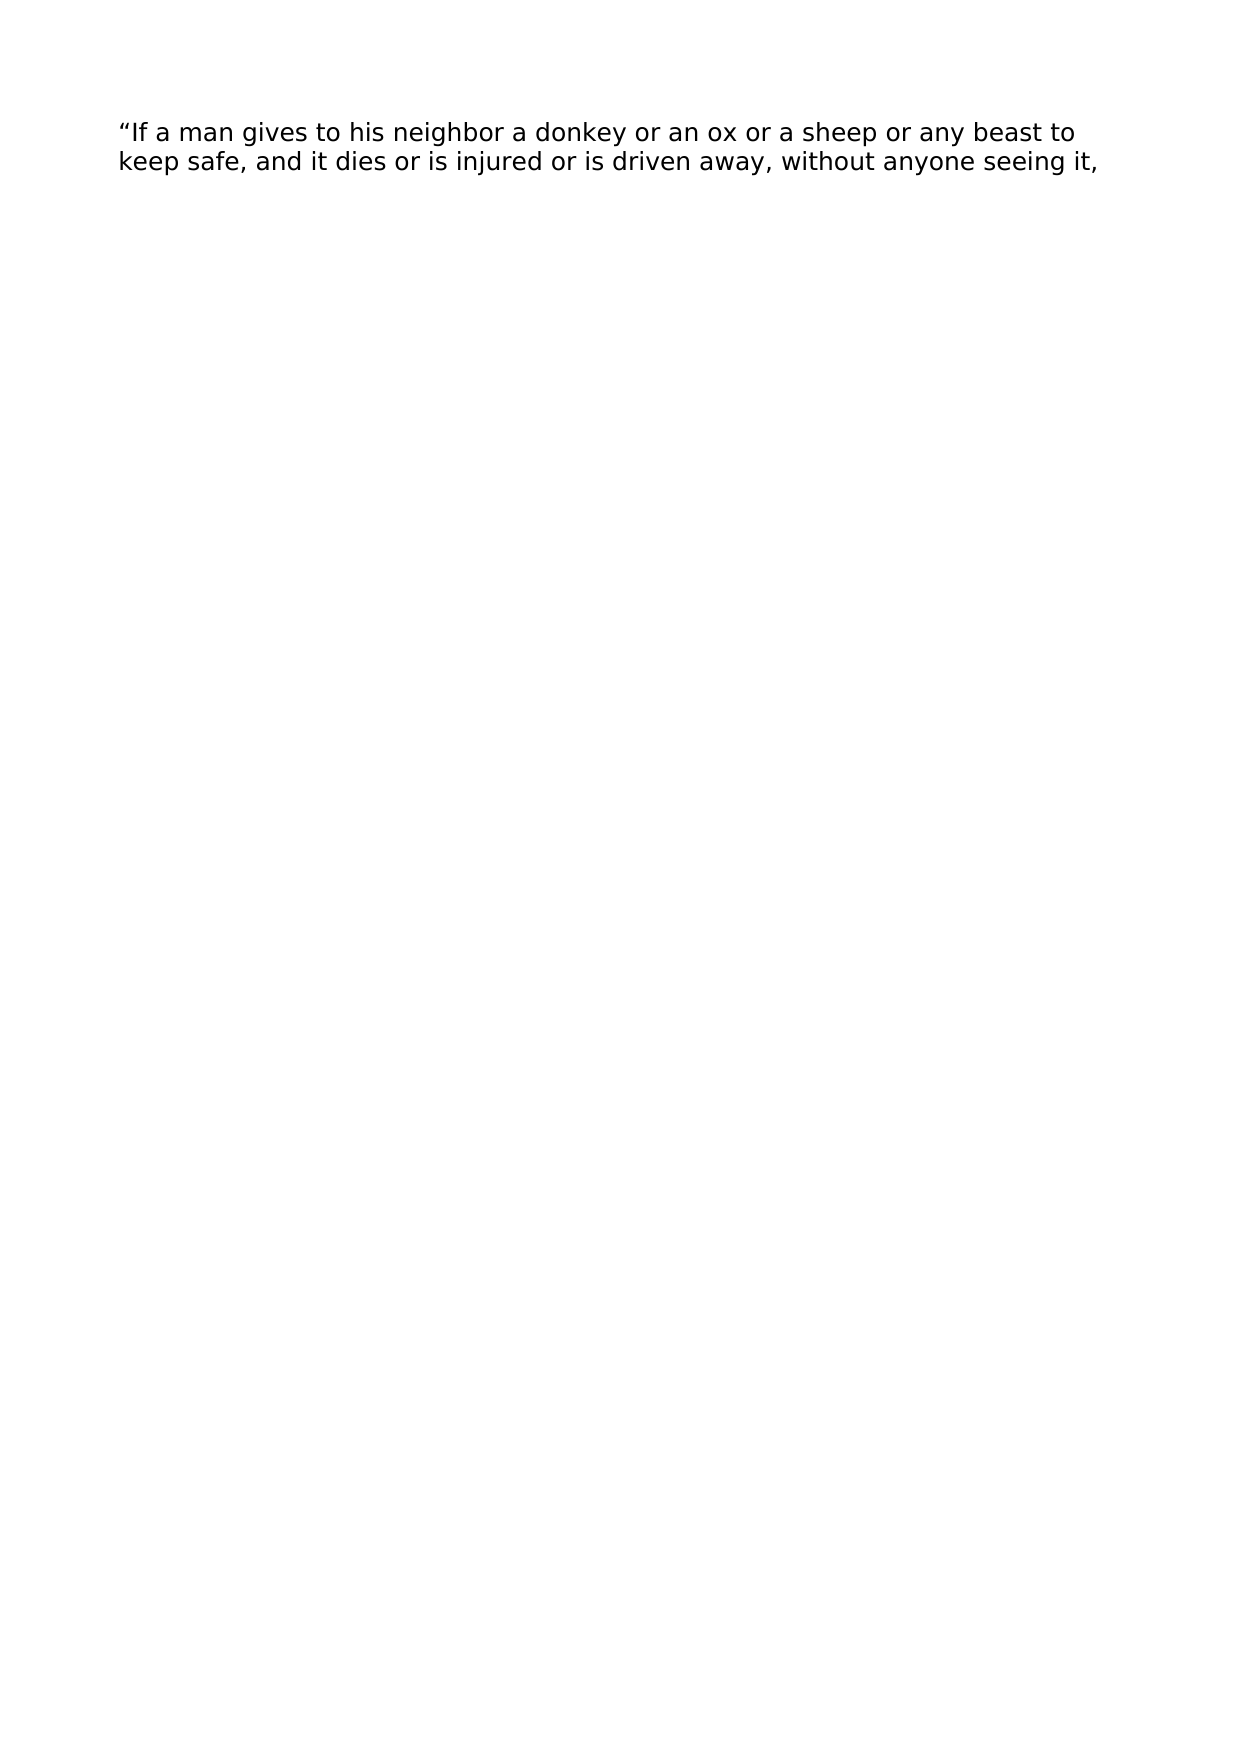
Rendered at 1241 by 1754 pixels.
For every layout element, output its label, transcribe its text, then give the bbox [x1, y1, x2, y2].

text “If a man gives to his neighbor a donkey or an ox or a sheep or any beast to keep safe, and it dies or is injured or is driven away, without anyone seeing it, [118, 118, 1122, 176]
